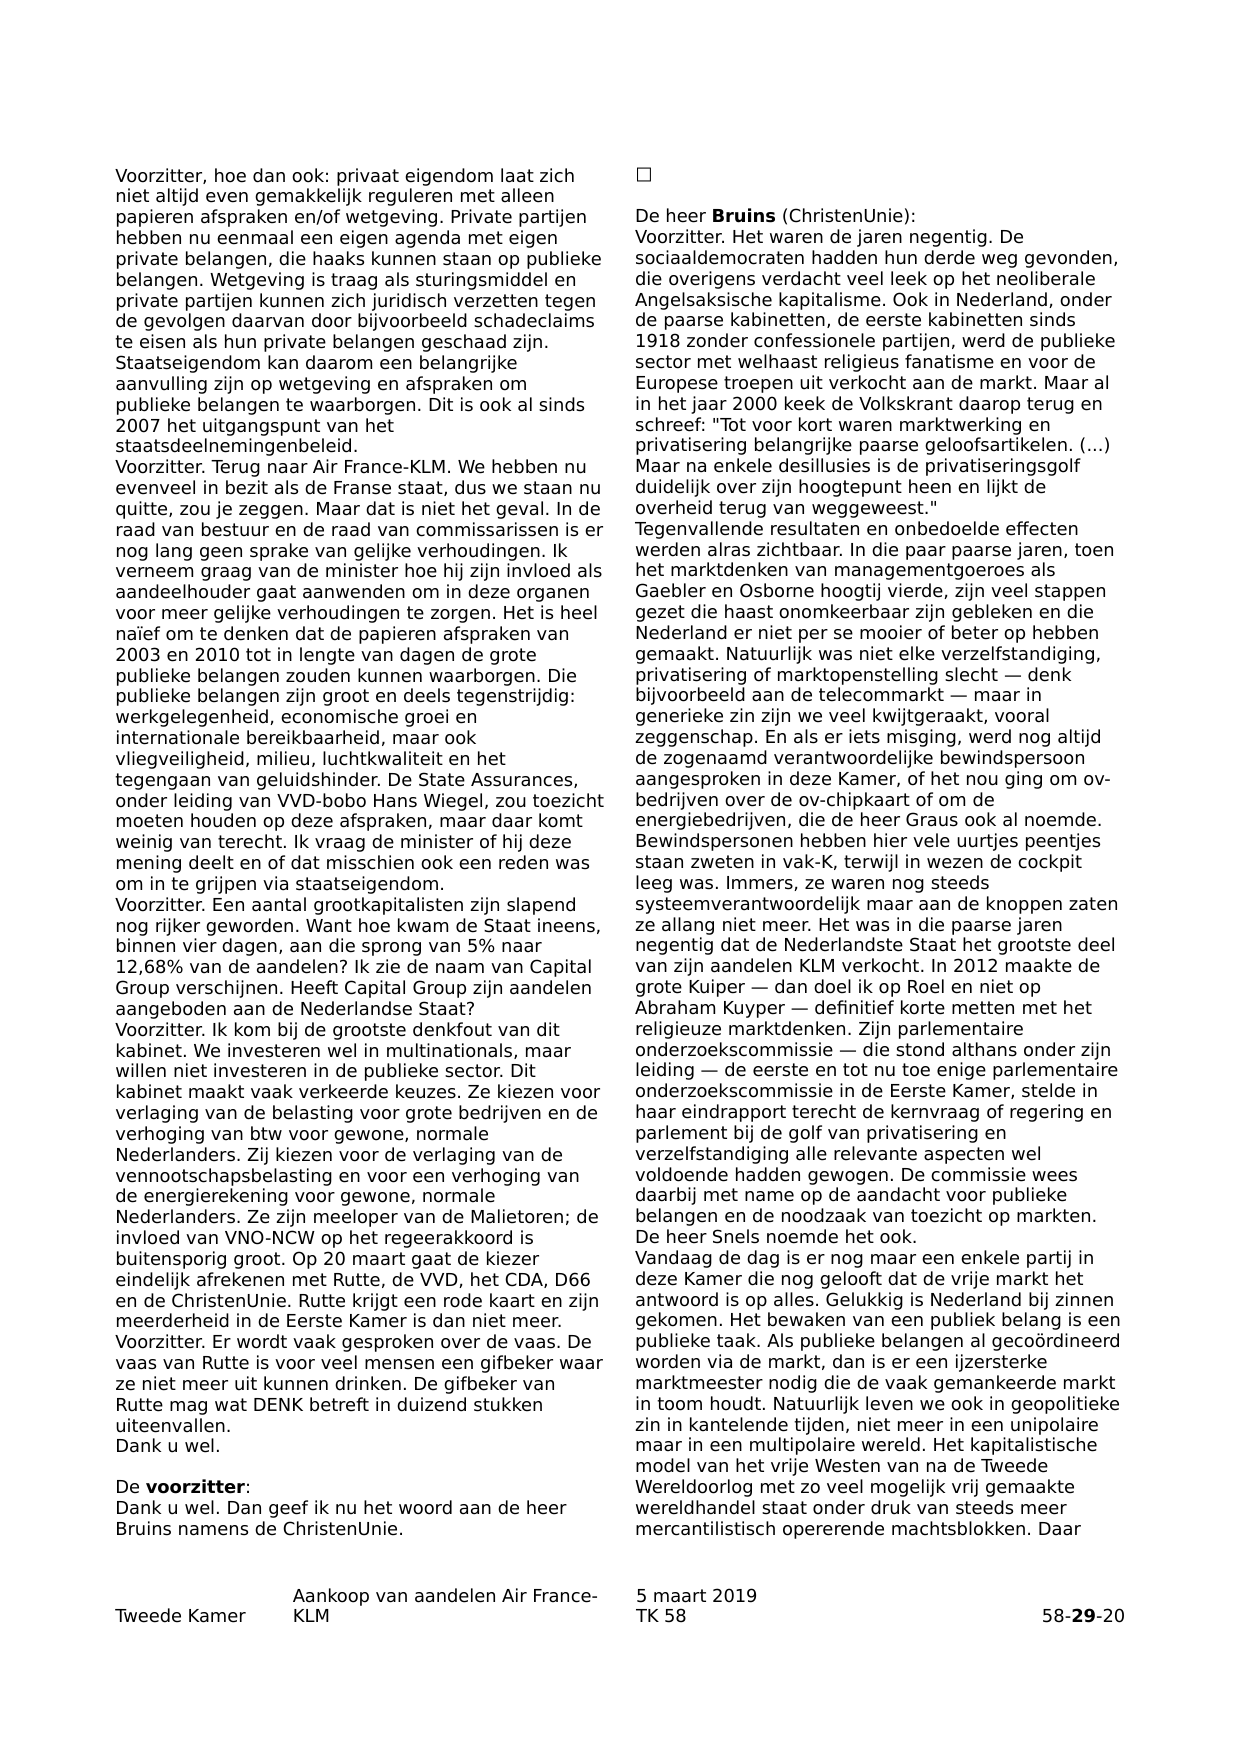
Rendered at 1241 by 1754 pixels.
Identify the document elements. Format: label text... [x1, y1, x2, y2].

text Voorzitter. Er wordt vaak gesproken over de vaas. De vaas van Rutte is voor veel mensen een gifbeker waar ze niet meer uit kunnen drinken. De gifbeker van Rutte mag wat DENK betreft in duizend stukken uiteenvallen. [115, 1332, 605, 1436]
text De heer Bruins (ChristenUnie): [635, 206, 1125, 227]
text De voorzitter: [115, 1477, 605, 1498]
text Vandaag de dag is er nog maar een enkele partij in deze Kamer die nog gelooft dat de vrije markt het antwoord is op alles. Gelukkig is Nederland bij zinnen gekomen. Het bewaken van een publiek belang is een publieke taak. Als publieke belangen al gecoördineerd worden via de markt, dan is er een ijzersterke marktmeester nodig die de vaak gemankeerde markt in toom houdt. Natuurlijk leven we ook in geopolitieke zin in kantelende tijden, niet meer in een unipolaire maar in een multipolaire wereld. Het kapitalistische model van het vrije Westen van na de Tweede Wereldoorlog met zo veel mogelijk vrij gemaakte wereldhandel staat onder druk van steeds meer mercantilistisch opererende machtsblokken. Daar [635, 1248, 1125, 1539]
text Voorzitter. Ik kom bij de grootste denkfout van dit kabinet. We investeren wel in multinationals, maar willen niet investeren in de publieke sector. Dit kabinet maakt vaak verkeerde keuzes. Ze kiezen voor verlaging van de belasting voor grote bedrijven en de verhoging van btw voor gewone, normale Nederlanders. Zij kiezen voor de verlaging van de vennootschapsbelasting en voor een verhoging van de energierekening voor gewone, normale Nederlanders. Ze zijn meeloper van de Malietoren; de invloed van VNO-NCW op het regeerakkoord is buitensporig groot. Op 20 maart gaat de kiezer eindelijk afrekenen met Rutte, de VVD, het CDA, D66 en de ChristenUnie. Rutte krijgt een rode kaart en zijn meerderheid in de Eerste Kamer is dan niet meer. [115, 1019, 605, 1332]
text Tegenvallende resultaten en onbedoelde effecten werden alras zichtbaar. In die paar paarse jaren, toen het marktdenken van managementgoeroes als Gaebler en Osborne hoogtij vierde, zijn veel stappen gezet die haast onomkeerbaar zijn gebleken en die Nederland er niet per se mooier of beter op hebben gemaakt. Natuurlijk was niet elke verzelfstandiging, privatisering of marktopenstelling slecht — denk bijvoorbeeld aan de telecommarkt — maar in generieke zin zijn we veel kwijtgeraakt, vooral zeggenschap. En als er iets misging, werd nog altijd de zogenaamd verantwoordelijke bewindspersoon aangesproken in deze Kamer, of het nou ging om ov-bedrijven over de ov-chipkaart of om de energiebedrijven, die de heer Graus ook al noemde. Bewindspersonen hebben hier vele uurtjes peentjes staan zweten in vak-K, terwijl in wezen de cockpit leeg was. Immers, ze waren nog steeds systeemverantwoordelijk maar aan de knoppen zaten ze allang niet meer. Het was in die paarse jaren negentig dat de Nederlandste Staat het grootste deel van zijn aandelen KLM verkocht. In 2012 maakte de grote Kuiper — dan doel ik op Roel en niet op Abraham Kuyper — definitief korte metten met het religieuze marktdenken. Zijn parlementaire onderzoekscommissie — die stond althans onder zijn leiding — de eerste en tot nu toe enige parlementaire onderzoekscommissie in de Eerste Kamer, stelde in haar eindrapport terecht de kernvraag of regering en parlement bij de golf van privatisering en verzelfstandiging alle relevante aspecten wel voldoende hadden gewogen. De commissie wees daarbij met name op de aandacht voor publieke belangen en de noodzaak van toezicht op markten. De heer Snels noemde het ook. [635, 518, 1125, 1248]
text Voorzitter, hoe dan ook: privaat eigendom laat zich niet altijd even gemakkelijk reguleren met alleen papieren afspraken en/of wetgeving. Private partijen hebben nu eenmaal een eigen agenda met eigen private belangen, die haaks kunnen staan op publieke belangen. Wetgeving is traag als sturingsmiddel en private partijen kunnen zich juridisch verzetten tegen de gevolgen daarvan door bijvoorbeeld schadeclaims te eisen als hun private belangen geschaad zijn. Staatseigendom kan daarom een belangrijke aanvulling zijn op wetgeving en afspraken om publieke belangen te waarborgen. Dit is ook al sinds 2007 het uitgangspunt van het staatsdeelnemingenbeleid. [115, 165, 605, 457]
text ⬜ [635, 165, 1125, 186]
text Voorzitter. Een aantal grootkapitalisten zijn slapend nog rijker geworden. Want hoe kwam de Staat ineens, binnen vier dagen, aan die sprong van 5% naar 12,68% van de aandelen? Ik zie de naam van Capital Group verschijnen. Heeft Capital Group zijn aandelen aangeboden aan de Nederlandse Staat? [115, 894, 605, 1019]
text Dank u wel. Dan geef ik nu het woord aan de heer Bruins namens de ChristenUnie. [115, 1498, 605, 1539]
text Dank u wel. [115, 1436, 605, 1457]
text Voorzitter. Het waren de jaren negentig. De sociaaldemocraten hadden hun derde weg gevonden, die overigens verdacht veel leek op het neoliberale Angelsaksische kapitalisme. Ook in Nederland, onder de paarse kabinetten, de eerste kabinetten sinds 1918 zonder confessionele partijen, werd de publieke sector met welhaast religieus fanatisme en voor de Europese troepen uit verkocht aan de markt. Maar al in het jaar 2000 keek de Volkskrant daarop terug en schreef: "Tot voor kort waren marktwerking en privatisering belangrijke paarse geloofsartikelen. (...) Maar na enkele desillusies is de privatiseringsgolf duidelijk over zijn hoogtepunt heen en lijkt de overheid terug van weggeweest." [635, 227, 1125, 518]
text Voorzitter. Terug naar Air France-KLM. We hebben nu evenveel in bezit als de Franse staat, dus we staan nu quitte, zou je zeggen. Maar dat is niet het geval. In de raad van bestuur en de raad van commissarissen is er nog lang geen sprake van gelijke verhoudingen. Ik verneem graag van de minister hoe hij zijn invloed als aandeelhouder gaat aanwenden om in deze organen voor meer gelijke verhoudingen te zorgen. Het is heel naïef om te denken dat de papieren afspraken van 2003 en 2010 tot in lengte van dagen de grote publieke belangen zouden kunnen waarborgen. Die publieke belangen zijn groot en deels tegenstrijdig: werkgelegenheid, economische groei en internationale bereikbaarheid, maar ook vliegveiligheid, milieu, luchtkwaliteit en het tegengaan van geluidshinder. De State Assurances, onder leiding van VVD-bobo Hans Wiegel, zou toezicht moeten houden op deze afspraken, maar daar komt weinig van terecht. Ik vraag de minister of hij deze mening deelt en of dat misschien ook een reden was om in te grijpen via staatseigendom. [115, 457, 605, 894]
